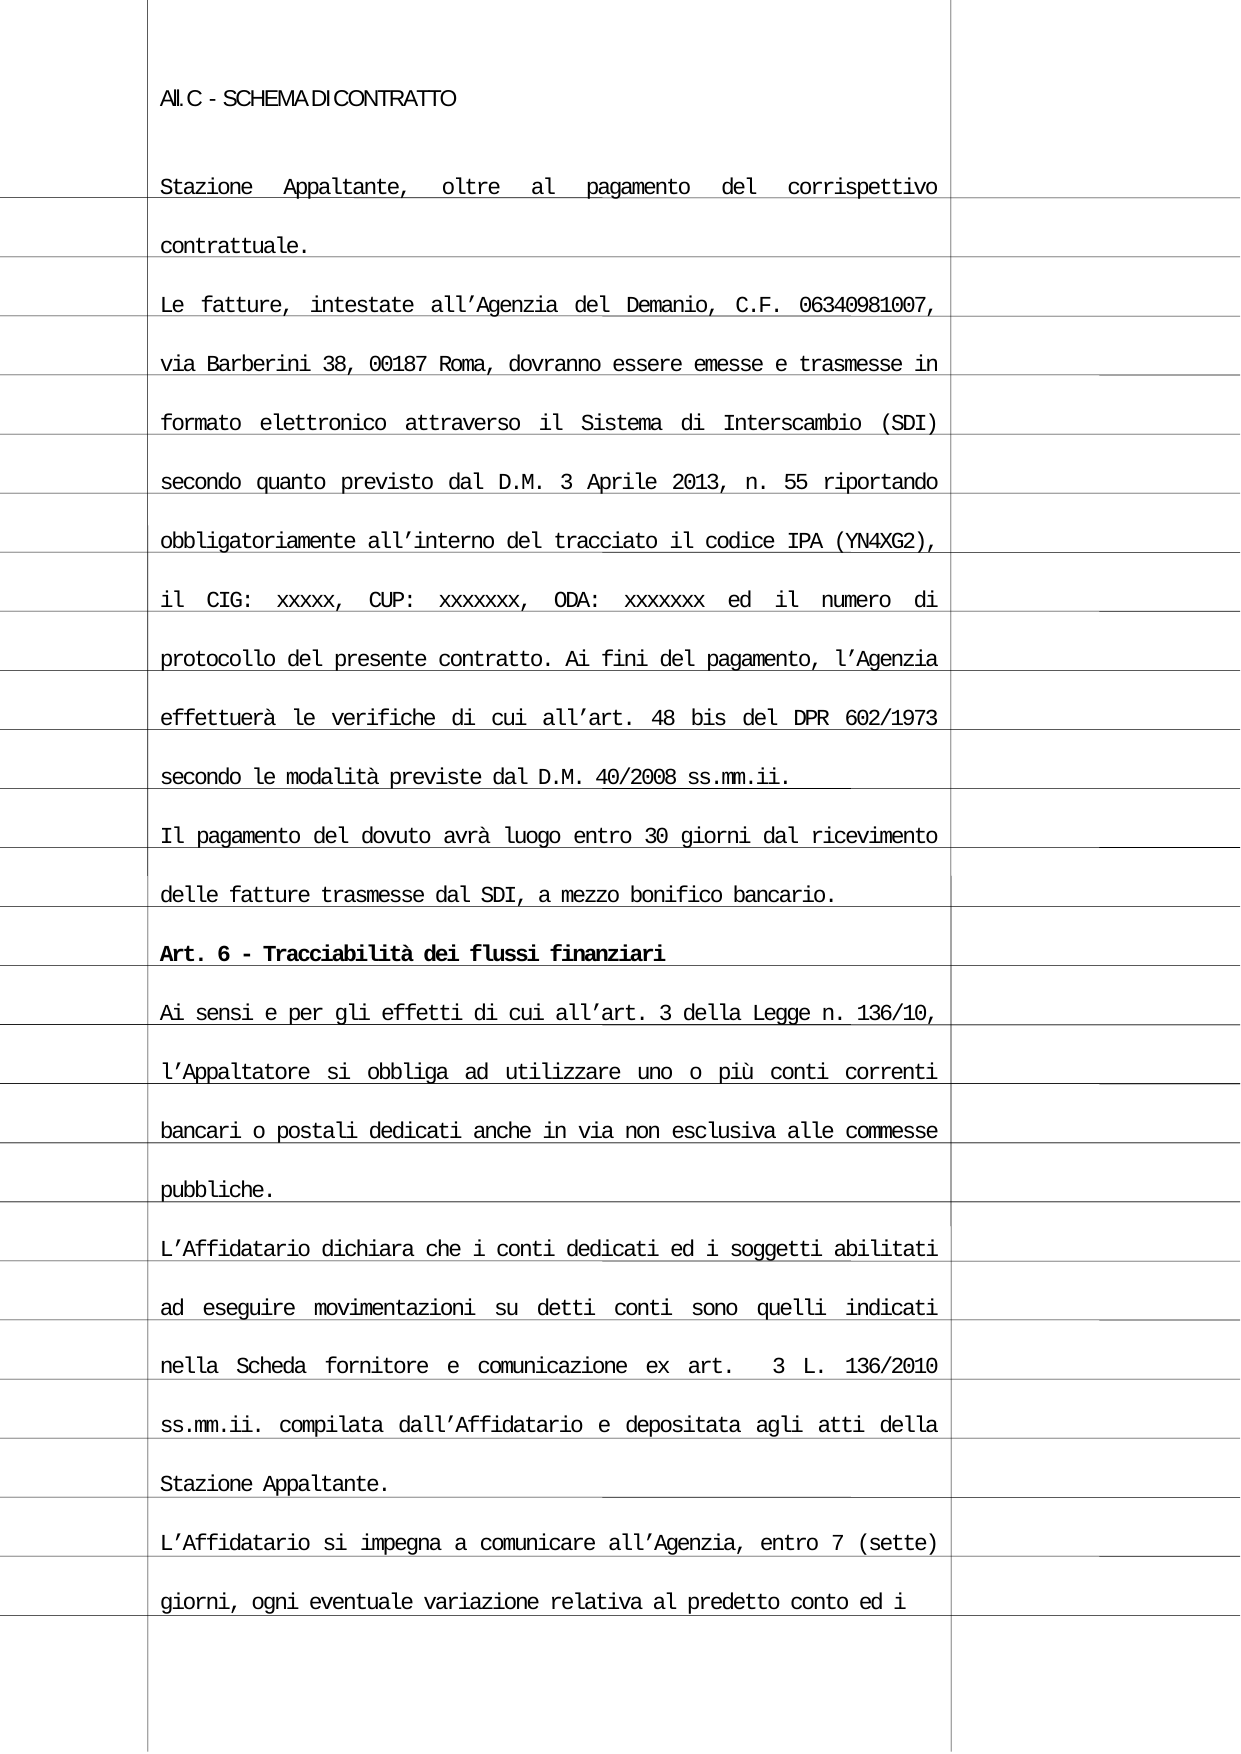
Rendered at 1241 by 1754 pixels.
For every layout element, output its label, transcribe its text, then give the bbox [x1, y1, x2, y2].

text Le fatture, intestate all’Agenzia del Demanio, C.F. 06340981007, [159, 266, 939, 315]
text contrattuale. [159, 198, 939, 256]
text L’Affidatario si impegna a comunicare all’Agenzia, entro 7 (sette) [159, 1504, 939, 1555]
text Art. 6 - Tracciabilità dei flussi finanziari [159, 914, 939, 965]
text formato elettronico attraverso il Sistema di Interscambio (SDI) [159, 376, 939, 433]
text giorni, ogni eventuale variazione relativa al predetto conto ed i [159, 1557, 939, 1615]
text ad eseguire movimentazioni su detti conti sono quelli indicati [159, 1262, 939, 1319]
text il CIG: xxxxx, CUP: xxxxxxx, ODA: xxxxxxx ed il numero di [159, 553, 939, 610]
text [159, 907, 939, 914]
text Stazione Appaltante, oltre al pagamento del corrispettivo [159, 148, 939, 197]
text effettuerà le verifiche di cui all’art. 48 bis del DPR 602/1973 [159, 671, 939, 729]
text Stazione Appaltante. [159, 1439, 939, 1497]
text Il pagamento del dovuto avrà luogo entro 30 giorni dal ricevimento [159, 796, 939, 847]
text obbligatoriamente all’interno del tracciato il codice IPA (YN4XG2), [159, 494, 939, 552]
text [159, 258, 939, 266]
text nella Scheda fornitore e comunicazione ex art. 3 L. 136/2010 [159, 1321, 939, 1378]
text [159, 1616, 939, 1622]
text via Barberini 38, 00187 Roma, dovranno essere emesse e trasmesse in [159, 317, 939, 374]
text protocollo del presente contratto. Ai fini del pagamento, l’Agenzia [159, 612, 939, 670]
text [159, 966, 939, 973]
text [159, 1203, 939, 1209]
text Ai sensi e per gli effetti di cui all’art. 3 della Legge n. 136/10, [159, 973, 939, 1024]
text secondo le modalità previste dal D.M. 40/2008 ss.mm.ii. [159, 730, 939, 788]
text secondo quanto previsto dal D.M. 3 Aprile 2013, n. 55 riportando [159, 435, 939, 492]
text L’Affidatario dichiara che i conti dedicati ed i soggetti abilitati [159, 1209, 939, 1260]
text pubbliche. [159, 1144, 939, 1201]
text delle fatture trasmesse dal SDI, a mezzo bonifico bancario. [159, 848, 939, 906]
text bancari o postali dedicati anche in via non esclusiva alle commesse [159, 1084, 939, 1142]
text ss.mm.ii. compilata dall’Affidatario e depositata agli atti della [159, 1380, 939, 1437]
text l’Appaltatore si obbliga ad utilizzare uno o più conti correnti [159, 1025, 939, 1083]
